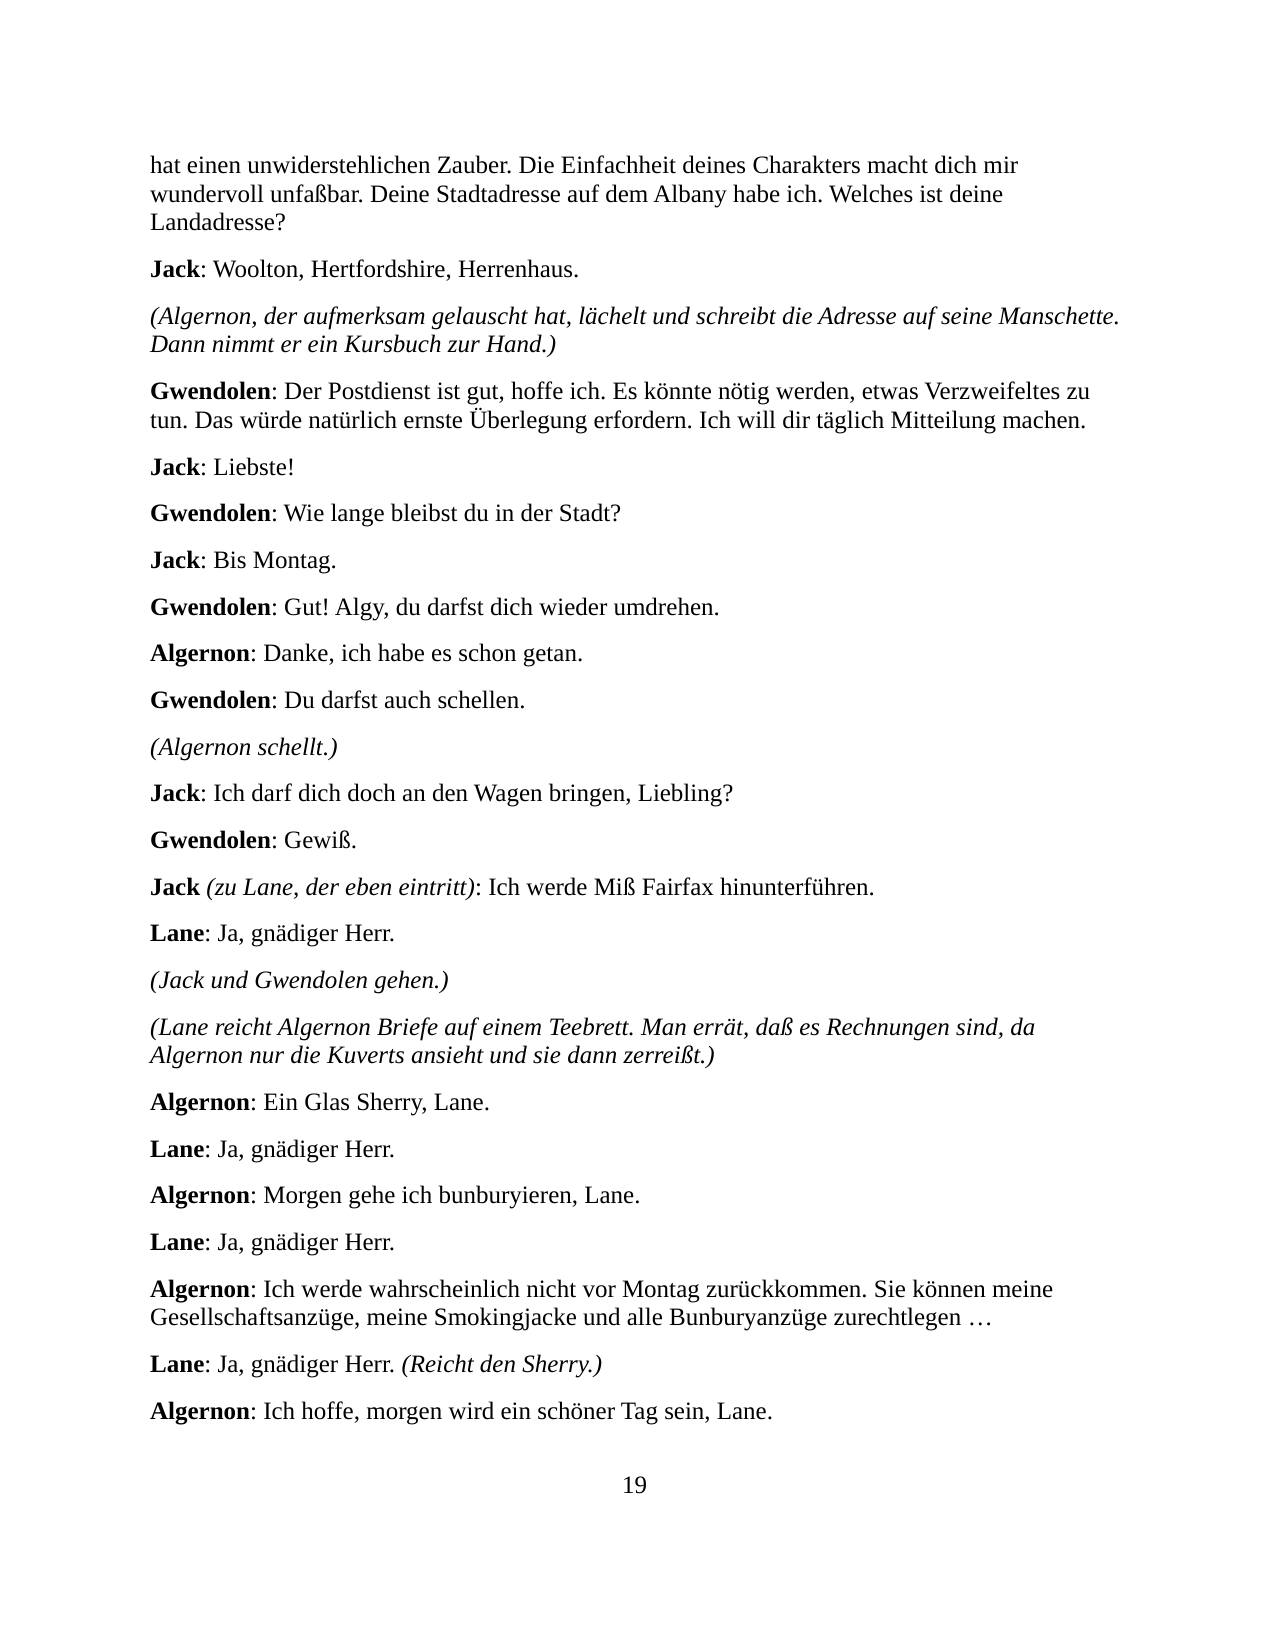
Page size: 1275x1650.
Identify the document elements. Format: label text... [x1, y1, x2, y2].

text Algernon: Danke, ich habe es schon getan. [150, 638, 1125, 667]
text Lane: Ja, gnädiger Herr. [150, 918, 1125, 947]
text hat einen unwiderstehlichen Zauber. Die Einfachheit deines Charakters macht dich mir wundervoll unfaßbar. Deine Stadtadresse auf dem Albany habe ich. Welches ist deine Landadresse? [150, 150, 1125, 236]
text Lane: Ja, gnädiger Herr. [150, 1227, 1125, 1256]
text Gwendolen: Gewiß. [150, 825, 1125, 854]
text Algernon: Morgen gehe ich bunburyieren, Lane. [150, 1180, 1125, 1209]
text Jack (zu Lane, der eben eintritt): Ich werde Miß Fairfax hinunterführen. [150, 872, 1125, 900]
text Lane: Ja, gnädiger Herr. (Reicht den Sherry.) [150, 1349, 1125, 1378]
text Gwendolen: Der Postdienst ist gut, hoffe ich. Es könnte nötig werden, etwas Verzweifeltes zu tun. Das würde natürlich ernste Überlegung erfordern. Ich will dir täglich Mitteilung machen. [150, 376, 1125, 434]
text Algernon: Ich werde wahrscheinlich nicht vor Montag zurückkommen. Sie können meine Gesellschaftsanzüge, meine Smokingjacke und alle Bunburyanzüge zurechtlegen … [150, 1274, 1125, 1331]
text (Jack und Gwendolen gehen.) [150, 965, 1125, 994]
text (Algernon, der aufmerksam gelauscht hat, lächelt und schreibt die Adresse auf seine Manschette. Dann nimmt er ein Kursbuch zur Hand.) [150, 301, 1125, 358]
text Jack: Ich darf dich doch an den Wagen bringen, Liebling? [150, 778, 1125, 807]
text Gwendolen: Wie lange bleibst du in der Stadt? [150, 498, 1125, 527]
text Gwendolen: Gut! Algy, du darfst dich wieder umdrehen. [150, 592, 1125, 620]
text Jack: Liebste! [150, 452, 1125, 480]
text Jack: Woolton, Hertfordshire, Herrenhaus. [150, 254, 1125, 283]
text (Lane reicht Algernon Briefe auf einem Teebrett. Man errät, daß es Rechnungen sind, da Algernon nur die Kuverts ansieht und sie dann zerreißt.) [150, 1012, 1125, 1069]
text Gwendolen: Du darfst auch schellen. [150, 685, 1125, 714]
text (Algernon schellt.) [150, 732, 1125, 760]
text Jack: Bis Montag. [150, 545, 1125, 574]
text Algernon: Ein Glas Sherry, Lane. [150, 1087, 1125, 1116]
text Algernon: Ich hoffe, morgen wird ein schöner Tag sein, Lane. [150, 1396, 1125, 1424]
text Lane: Ja, gnädiger Herr. [150, 1134, 1125, 1162]
